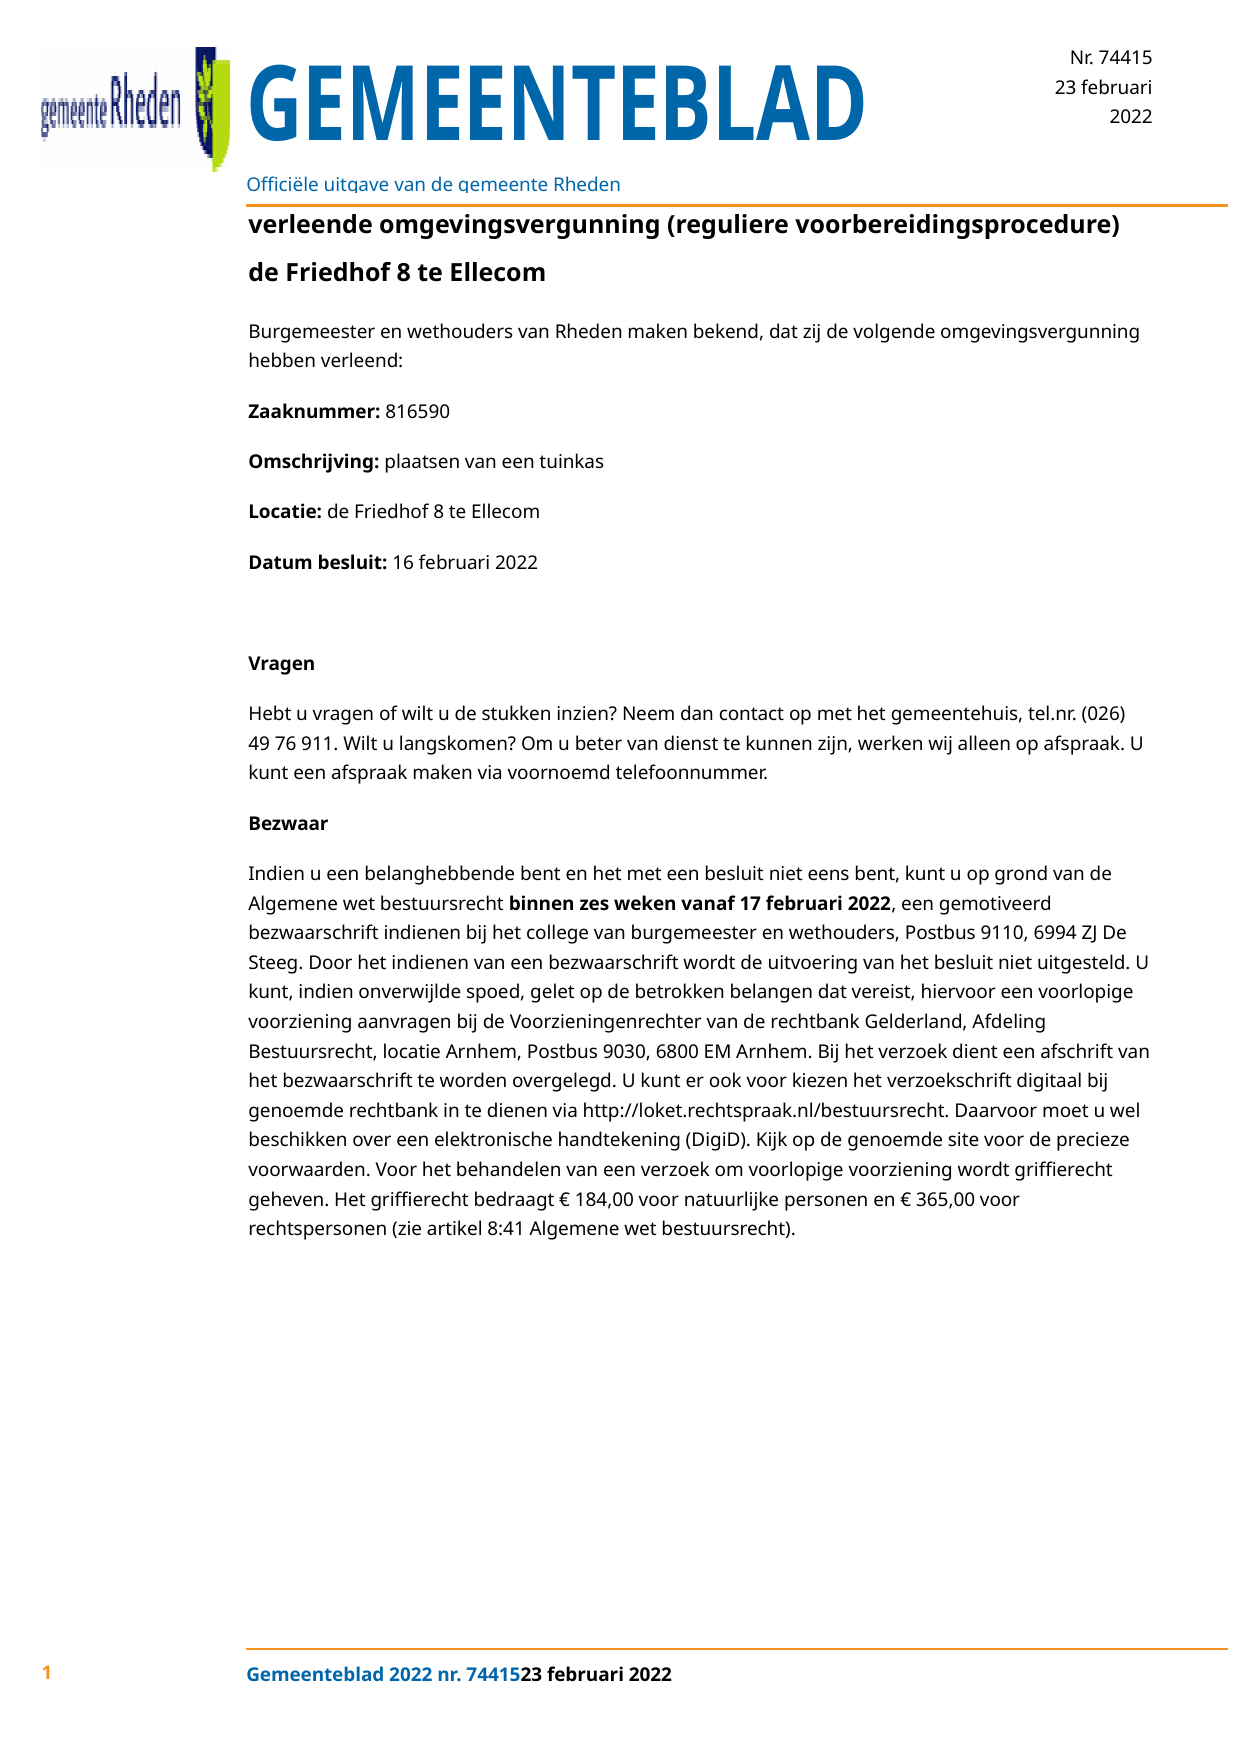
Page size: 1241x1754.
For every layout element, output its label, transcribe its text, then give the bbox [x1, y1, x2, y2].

text Hebt u vragen of wilt u de stukken inzien? Neem dan contact op met het gemeentehuis, tel.nr. (026) 49 76 911. Wilt u langskomen? Om u beter van dienst te kunnen zijn, werken wij alleen op afspraak. U kunt een afspraak maken via voornoemd telefoonnummer. [248, 700, 1152, 785]
text Zaaknummer: 816590 [248, 398, 1152, 424]
text verleende omgevingsvergunning (reguliere voorbereidingsprocedure) de Friedhof 8 te Ellecom [248, 207, 1152, 288]
text Bezwaar [248, 810, 1152, 836]
text Burgemeester en wethouders van Rheden maken bekend, dat zij de volgende omgevingsvergunning hebben verleend: [248, 318, 1152, 373]
text Omschrijving: plaatsen van een tuinkas [248, 448, 1152, 474]
picture [41, 47, 231, 172]
text Vragen [248, 650, 1152, 676]
text Datum besluit: 16 februari 2022 [248, 549, 1152, 575]
text Indien u een belanghebbende bent en het met een besluit niet eens bent, kunt u op grond van de Algemene wet bestuursrecht binnen zes weken vanaf 17 februari 2022, een gemotiveerd bezwaarschrift indienen bij het college van burgemeester en wethouders, Postbus 9110, 6994 ZJ De Steeg. Door het indienen van een bezwaarschrift wordt de uitvoering van het besluit niet uitgesteld. U kunt, indien onverwijlde spoed, gelet op de betrokken belangen dat vereist, hiervoor een voorlopige voorziening aanvragen bij de Voorzieningenrechter van de rechtbank Gelderland, Afdeling Bestuursrecht, locatie Arnhem, Postbus 9030, 6800 EM Arnhem. Bij het verzoek dient een afschrift van het bezwaarschrift te worden overgelegd. U kunt er ook voor kiezen het verzoekschrift digitaal bij genoemde rechtbank in te dienen via http://loket.rechtspraak.nl/bestuursrecht. Daarvoor moet u wel beschikken over een elektronische handtekening (DigiD). Kijk op de genoemde site voor de precieze voorwaarden. Voor het behandelen van een verzoek om voorlopige voorziening wordt griffierecht geheven. Het griffierecht bedraagt € 184,00 voor natuurlijke personen en € 365,00 voor rechtspersonen (zie artikel 8:41 Algemene wet bestuursrecht). [248, 860, 1152, 1241]
text Locatie: de Friedhof 8 te Ellecom [248, 499, 1152, 524]
